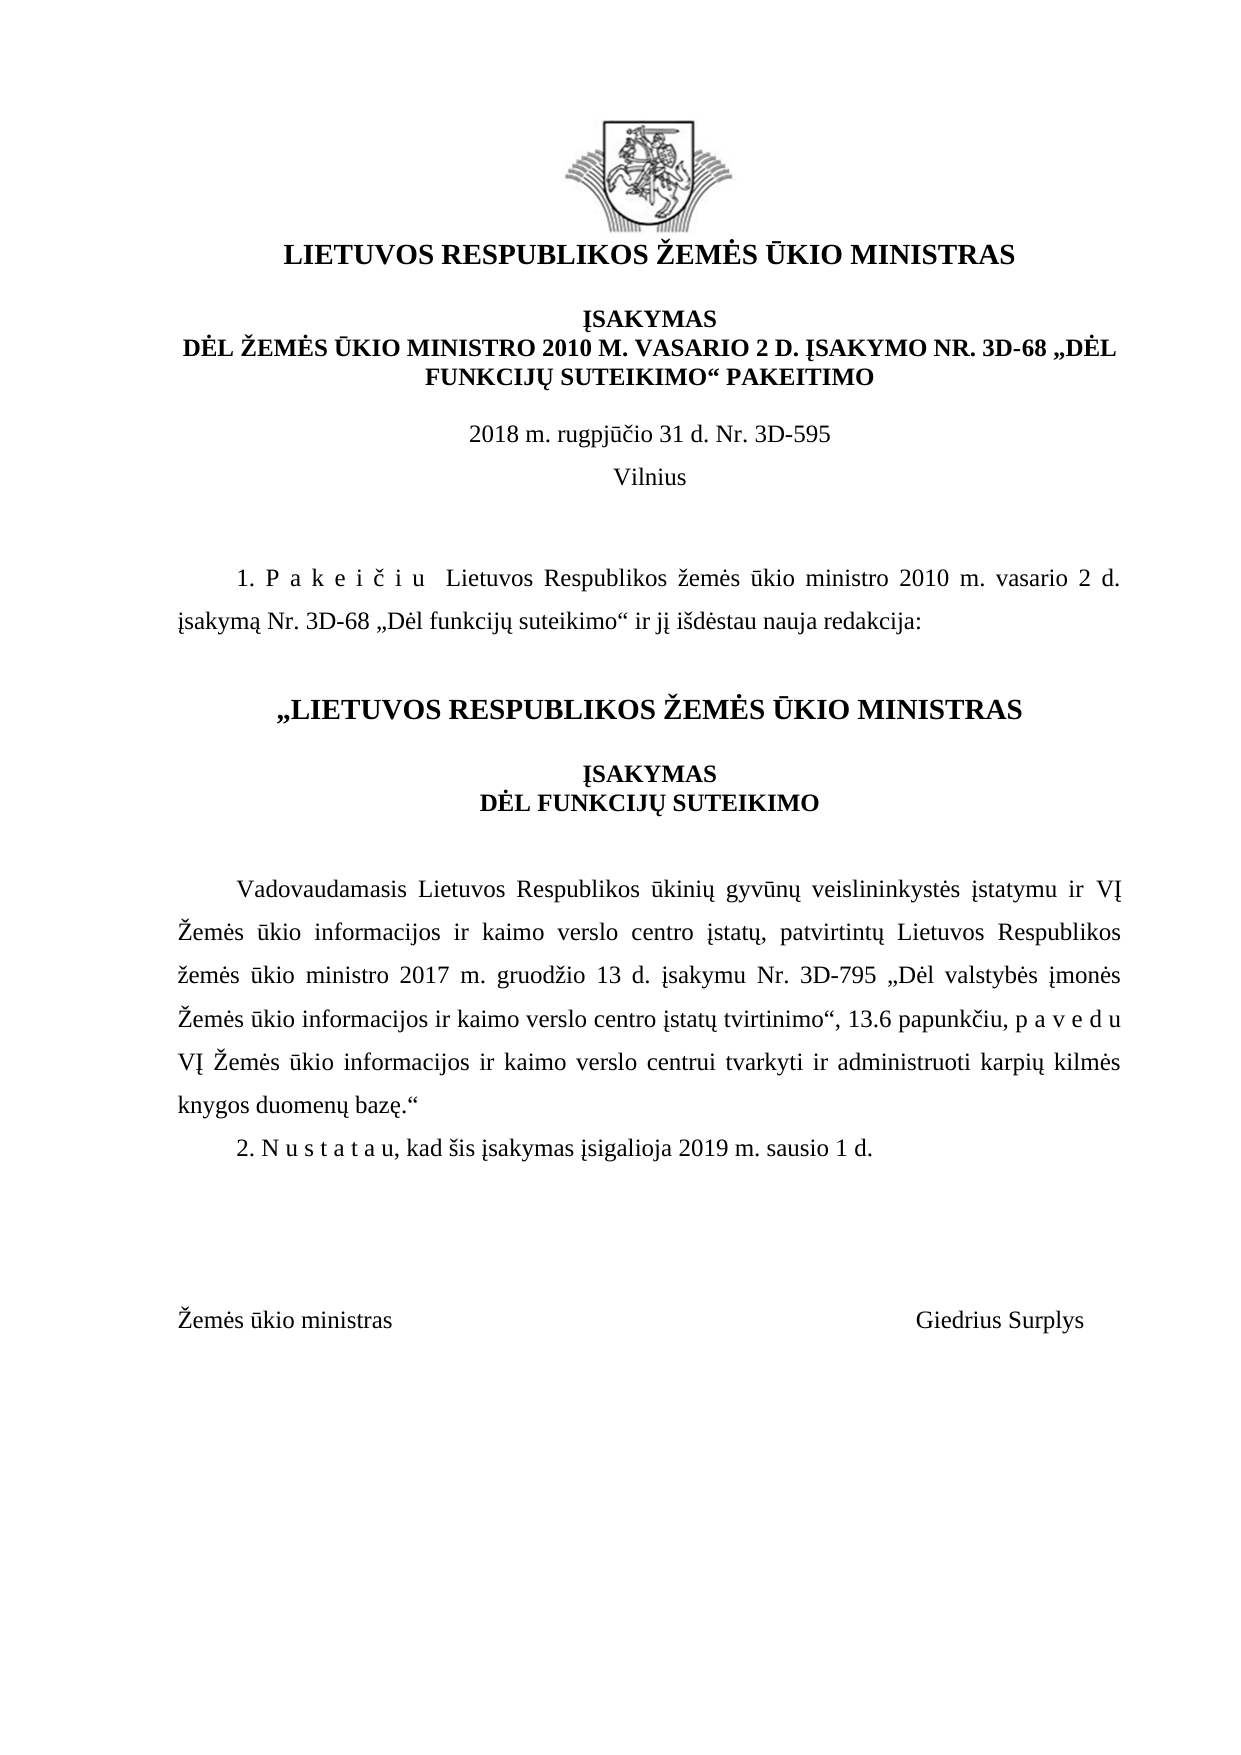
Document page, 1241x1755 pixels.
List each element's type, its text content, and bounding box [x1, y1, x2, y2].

text ĮSAKYMAS [177, 304, 1122, 333]
text LIETUVOS RESPUBLIKOS ŽEMĖS ŪKIO MINISTRAS [177, 237, 1122, 271]
text 2. N u s t a t a u, kad šis įsakymas įsigalioja 2019 m. sausio 1 d. [177, 1133, 1122, 1162]
text Žemės ūkio ministras Giedrius Surplys [177, 1306, 1122, 1334]
text 1. P a k e i č i u Lietuvos Respublikos žemės ūkio ministro 2010 m. vasario 2 d. įsakymą Nr. 3D-68 „Dėl funkcijų suteikimo“ ir jį išdėstau nauja redakcija: [177, 563, 1122, 635]
text DĖL funkcijų suteikimo [177, 788, 1122, 817]
text Vadovaudamasis Lietuvos Respublikos ūkinių gyvūnų veislininkystės įstatymu ir VĮ Žemės ūkio informacijos ir kaimo verslo centro įstatų, patvirtintų Lietuvos Respublikos žemės ūkio ministro 2017 m. gruodžio 13 d. įsakymu Nr. 3D-795 „Dėl valstybės įmonės Žemės ūkio informacijos ir kaimo verslo centro įstatų tvirtinimo“, 13.6 papunkčiu, p a v e d u VĮ Žemės ūkio informacijos ir kaimo verslo centrui tvarkyti ir administruoti karpių kilmės knygos duomenų bazę.“ [177, 874, 1122, 1119]
text DĖL ŽEMĖS ŪKIO MINISTRO 2010 M. vasario 2 D. ĮSAKYMO NR. 3D-68 „DĖL funkcijų suteikimo“ PAKEITIMO [177, 333, 1122, 390]
text ĮSAKYMAS [177, 759, 1122, 788]
text „LIETUVOS RESPUBLIKOS ŽEMĖS ŪKIO MINISTRAS [177, 692, 1122, 726]
text 2018 m. rugpjūčio 31 d. Nr. 3D-595 [177, 419, 1122, 448]
text Vilnius [177, 462, 1122, 491]
